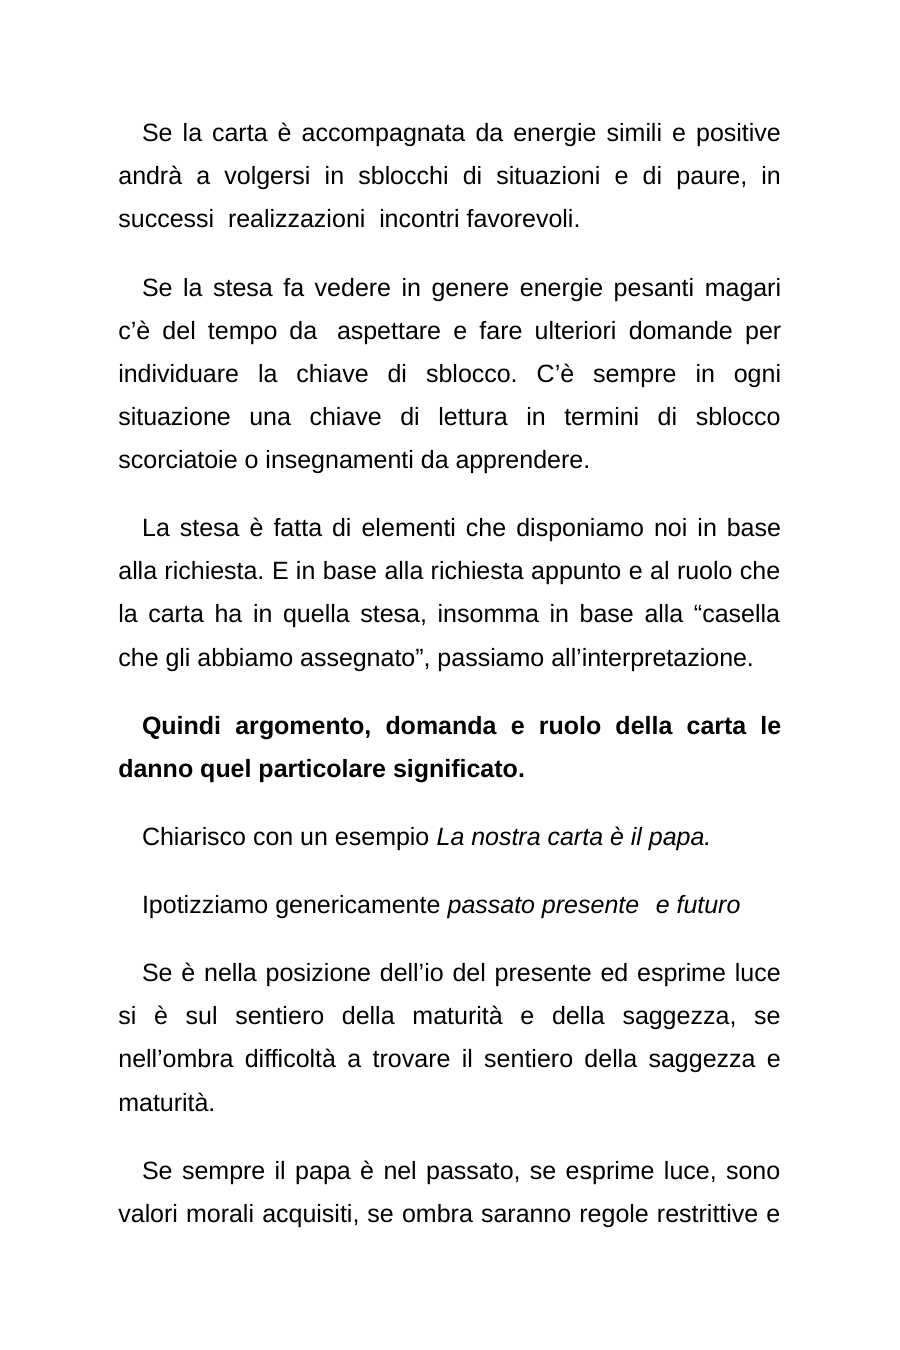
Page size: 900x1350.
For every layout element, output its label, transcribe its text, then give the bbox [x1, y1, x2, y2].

text Se la carta è accompagnata da energie simili e positive andrà a volgersi in sblocchi di situazioni e di paure, in successi realizzazioni incontri favorevoli. [118, 118, 782, 233]
text Quindi argomento, domanda e ruolo della carta le danno quel particolare significato. [118, 711, 782, 782]
text Se sempre il papa è nel passato, se esprime luce, sono valori morali acquisiti, se ombra saranno regole restrittive e [118, 1156, 782, 1227]
text Ipotizziamo genericamente passato presente e futuro [118, 890, 782, 919]
text La stesa è fatta di elementi che disponiamo noi in base alla richiesta. E in base alla richiesta appunto e al ruolo che la carta ha in quella stesa, insomma in base alla “casella che gli abbiamo assegnato”, passiamo all’interpretazione. [118, 513, 782, 671]
text Se è nella posizione dell’io del presente ed esprime luce si è sul sentiero della maturità e della saggezza, se nell’ombra difficoltà a trovare il sentiero della saggezza e maturità. [118, 958, 782, 1116]
text Se la stesa fa vedere in genere energie pesanti magari c’è del tempo da aspettare e fare ulteriori domande per individuare la chiave di sblocco. C’è sempre in ogni situazione una chiave di lettura in termini di sblocco scorciatoie o insegnamenti da apprendere. [118, 272, 782, 474]
text Chiarisco con un esempio La nostra carta è il papa. [118, 822, 782, 851]
